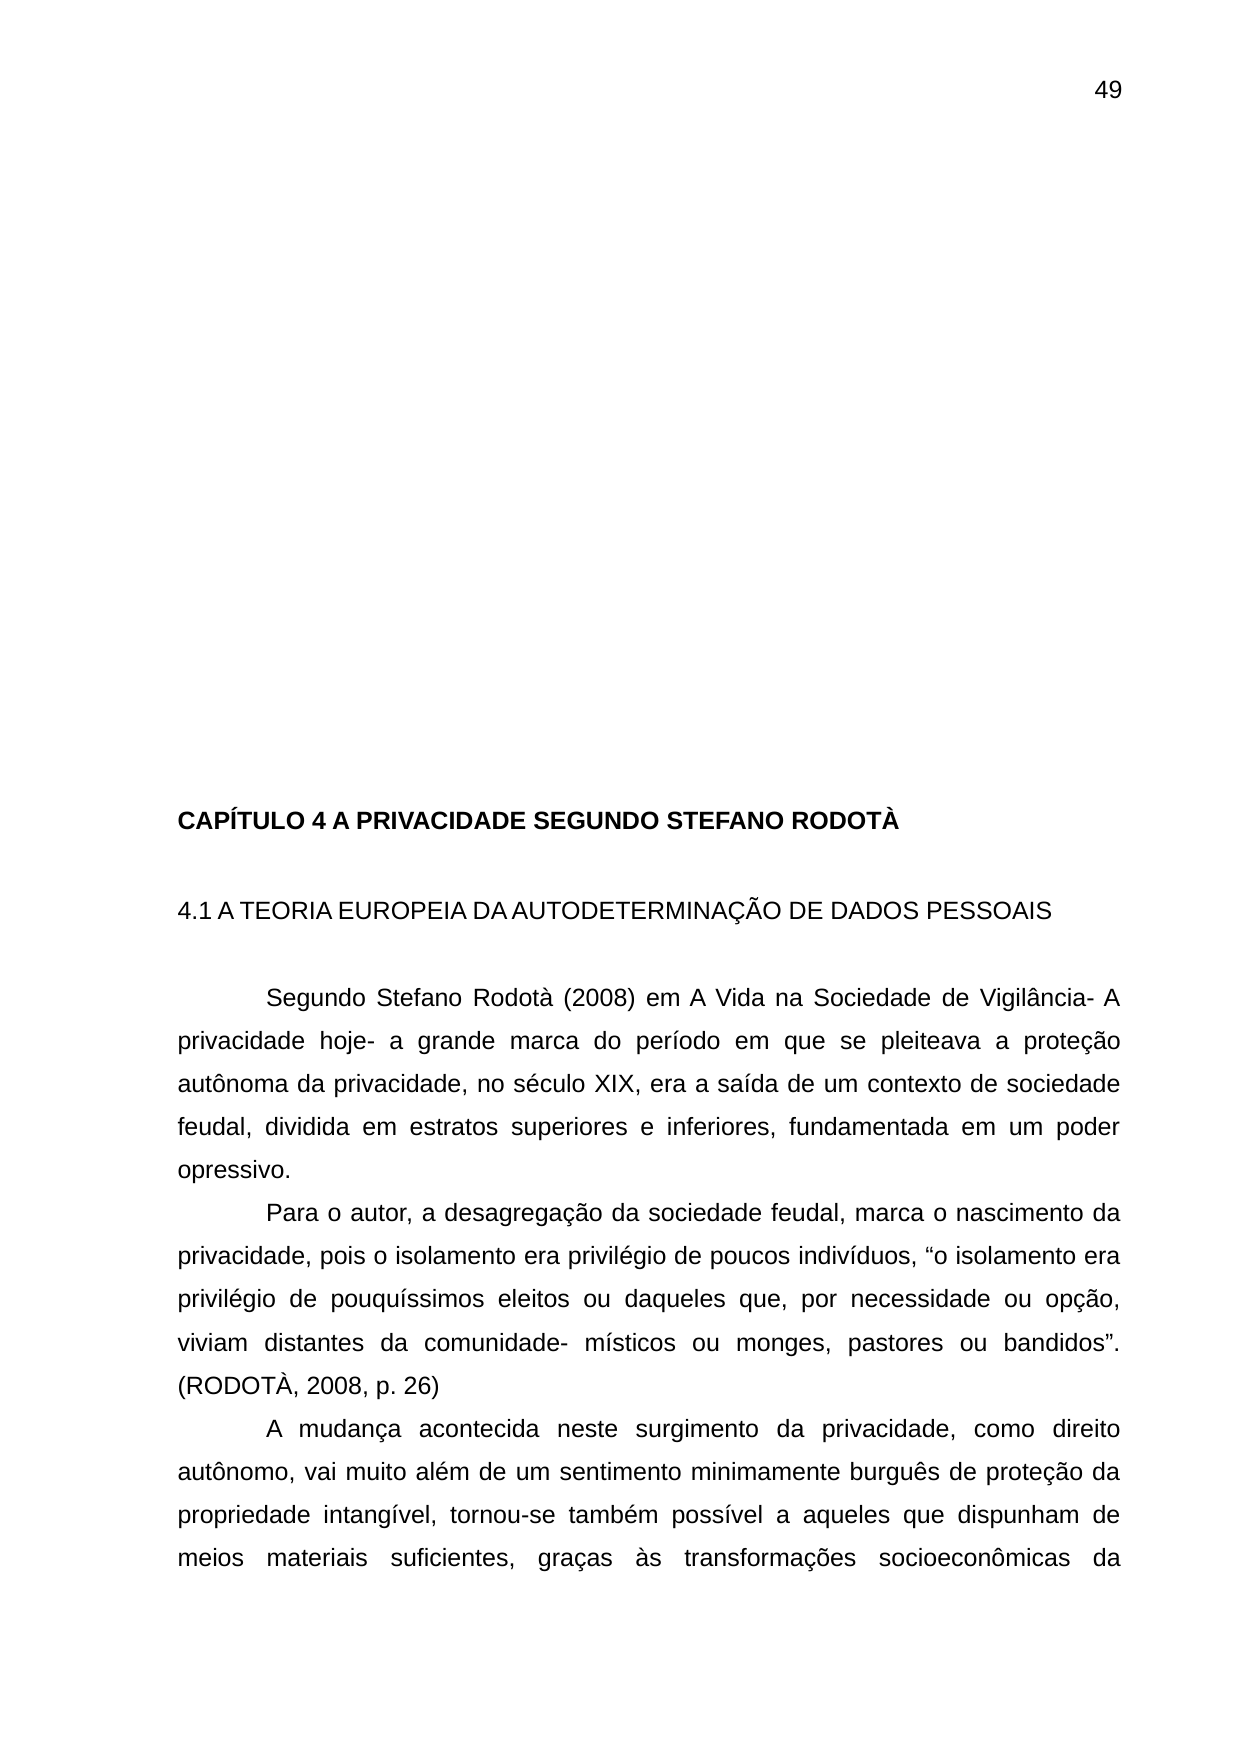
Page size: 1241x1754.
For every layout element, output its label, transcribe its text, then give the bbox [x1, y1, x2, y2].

text Segundo Stefano Rodotà (2008) em A Vida na Sociedade de Vigilância- A privacidade hoje- a grande marca do período em que se pleiteava a proteção autônoma da privacidade, no século XIX, era a saída de um contexto de sociedade feudal, dividida em estratos superiores e inferiores, fundamentada em um poder opressivo. [177, 983, 1122, 1184]
text A mudança acontecida neste surgimento da privacidade, como direito autônomo, vai muito além de um sentimento minimamente burguês de proteção da propriedade intangível, tornou-se também possível a aqueles que dispunham de meios materiais suficientes, graças às transformações socioeconômicas da [177, 1414, 1122, 1572]
subtitle CAPÍTULO 4 A PRIVACIDADE SEGUNDO STEFANO RODOTÀ [177, 806, 1122, 835]
subtitle 4.1 A teoria europeia da autodeterminação de dados pessoais [177, 896, 1122, 925]
text Para o autor, a desagregação da sociedade feudal, marca o nascimento da privacidade, pois o isolamento era privilégio de poucos indivíduos, “o isolamento era privilégio de pouquíssimos eleitos ou daqueles que, por necessidade ou opção, viviam distantes da comunidade- místicos ou monges, pastores ou bandidos”. (RODOTÀ, 2008, p. 26) [177, 1198, 1122, 1399]
